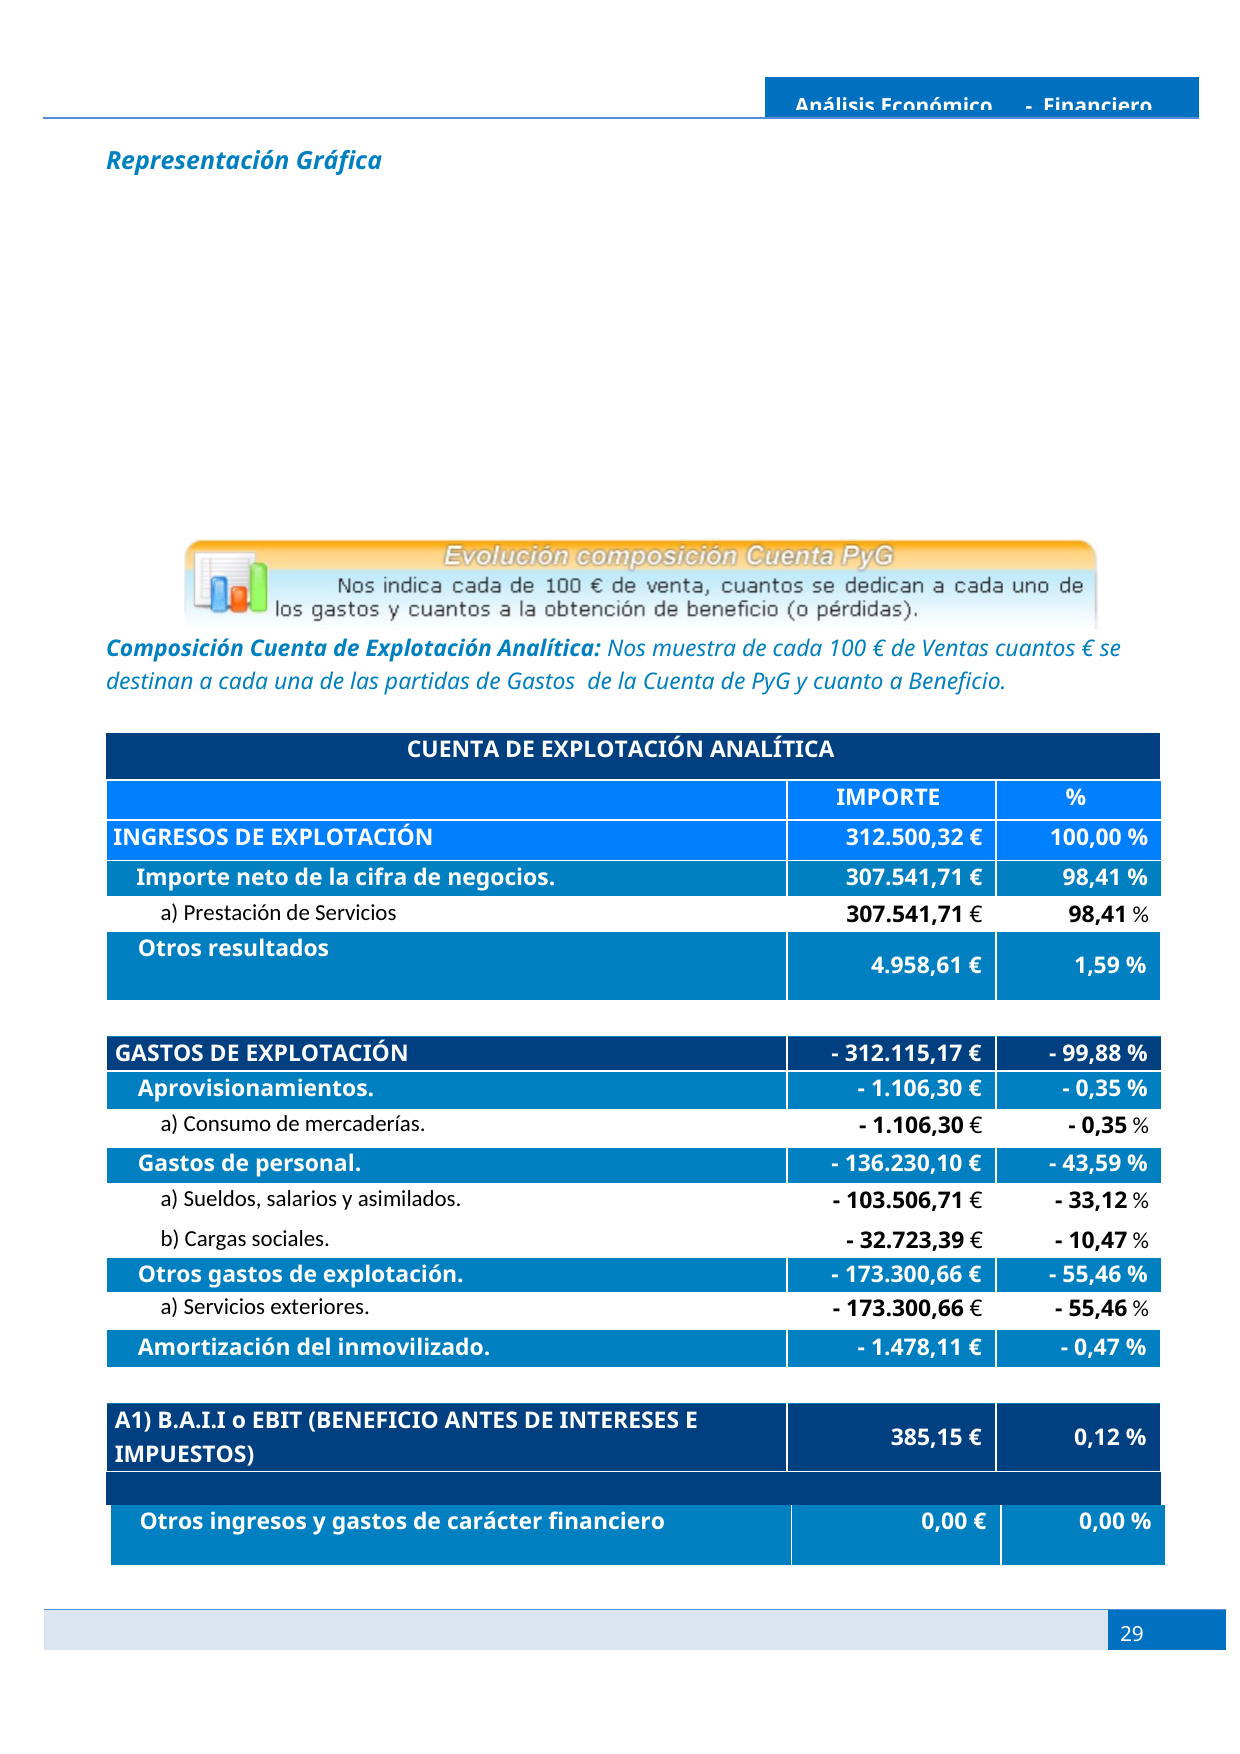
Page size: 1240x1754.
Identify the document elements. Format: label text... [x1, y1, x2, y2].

table_cell a) Consumo de mercaderías. [106, 1109, 787, 1147]
table_cell [996, 1000, 1161, 1036]
table_cell [1161, 999, 1166, 1036]
table_cell [1161, 1293, 1166, 1330]
table_cell Amortización del inmovilizado. [107, 1330, 786, 1366]
table_cell [996, 1367, 1161, 1403]
table_cell 1,59 % [997, 932, 1160, 999]
table_cell [1161, 1109, 1166, 1147]
table_cell INGRESOS DE EXPLOTACIÓN [107, 821, 786, 860]
table_cell [106, 1367, 787, 1403]
table_cell 385,15 € [788, 1404, 995, 1471]
table_cell - 55,46 % [997, 1258, 1161, 1292]
table_cell - 10,47 % [996, 1224, 1161, 1257]
table_cell - 173.300,66 € [788, 1258, 995, 1292]
table_cell 307.541,71 € [788, 861, 995, 896]
table_cell a) Prestación de Servicios [106, 898, 787, 931]
table_cell [106, 1505, 110, 1565]
table_cell A1) B.A.I.I o EBIT (BENEFICIO ANTES DE INTERESES E IMPUESTOS) [107, 1404, 786, 1471]
table_cell [1162, 931, 1166, 999]
table_cell - 312.115,17 € [788, 1037, 995, 1070]
table_cell 307.541,71 € [787, 898, 996, 931]
table_cell - 1.106,30 € [787, 1109, 996, 1147]
table_cell - 33,12 % [996, 1184, 1161, 1224]
table_cell - 1.478,11 € [788, 1330, 995, 1366]
table_cell [106, 1472, 1161, 1505]
table_cell [1161, 1070, 1166, 1109]
table_cell - 103.506,71 € [787, 1184, 996, 1224]
table_cell [1161, 1471, 1166, 1505]
table_header [996, 733, 1160, 779]
table_cell [1161, 1183, 1166, 1224]
table_cell [1162, 1330, 1166, 1366]
table_cell [1161, 1366, 1166, 1403]
table_cell 4.958,61 € [788, 932, 995, 999]
table_cell [787, 1367, 996, 1403]
table_cell 0,00 € [792, 1505, 1000, 1565]
table_cell % [997, 781, 1161, 819]
table_cell [1161, 896, 1166, 931]
table_cell 98,41 % [996, 898, 1161, 931]
table_header CUENTA DE EXPLOTACIÓN ANALÍTICA [106, 733, 996, 779]
table_cell Otros resultados [107, 932, 786, 999]
subtitle Representación Gráfica [106, 142, 1181, 177]
table_cell [1161, 1224, 1166, 1257]
table_cell [1161, 860, 1166, 896]
table_cell GASTOS DE EXPLOTACIÓN [107, 1037, 786, 1070]
table_cell 312.500,32 € [788, 821, 995, 860]
table_cell Otros gastos de explotación. [107, 1258, 786, 1292]
table_cell - 0,35 % [996, 1109, 1161, 1147]
table_cell [1161, 820, 1166, 860]
table_header [1162, 733, 1166, 779]
table_cell Aprovisionamientos. [107, 1072, 786, 1109]
table_cell [1161, 1148, 1166, 1183]
table_cell 98,41 % [997, 861, 1161, 896]
table_cell Importe neto de la cifra de negocios. [107, 861, 786, 896]
table_cell 100,00 % [997, 821, 1161, 860]
table_cell [106, 1000, 787, 1036]
table_cell [787, 1000, 996, 1036]
table_cell - 0,35 % [997, 1072, 1161, 1109]
table_cell - 173.300,66 € [787, 1293, 996, 1330]
table_cell - 32.723,39 € [787, 1224, 996, 1257]
table_cell - 99,88 % [997, 1037, 1161, 1070]
table_cell IMPORTE [788, 781, 995, 819]
table_cell - 1.106,30 € [788, 1072, 995, 1109]
table_cell Otros ingresos y gastos de carácter financiero [111, 1505, 791, 1565]
table_cell - 55,46 % [996, 1293, 1161, 1330]
table_cell - 0,47 % [997, 1330, 1160, 1366]
table_cell [1161, 1257, 1166, 1292]
table_cell b) Cargas sociales. [106, 1224, 787, 1257]
table_cell [1161, 779, 1166, 819]
table_cell 0,00 % [1002, 1505, 1165, 1565]
table_cell [107, 781, 786, 819]
table_cell a) Sueldos, salarios y asimilados. [106, 1184, 787, 1224]
text Composición Cuenta de Explotación Analítica: Nos muestra de cada 100 € de Ventas cuantos € se destinan a cada una de las partidas de Gastos de la Cuenta de PyG y cuanto a Beneficio. [106, 631, 1181, 696]
table_cell Gastos de personal. [107, 1148, 786, 1183]
table_cell - 43,59 % [997, 1148, 1161, 1183]
table_cell [1162, 1403, 1166, 1471]
table_cell - 136.230,10 € [788, 1148, 995, 1183]
table_cell [1161, 1036, 1166, 1070]
table_cell a) Servicios exteriores. [106, 1293, 787, 1330]
table_cell 0,12 % [997, 1404, 1160, 1471]
